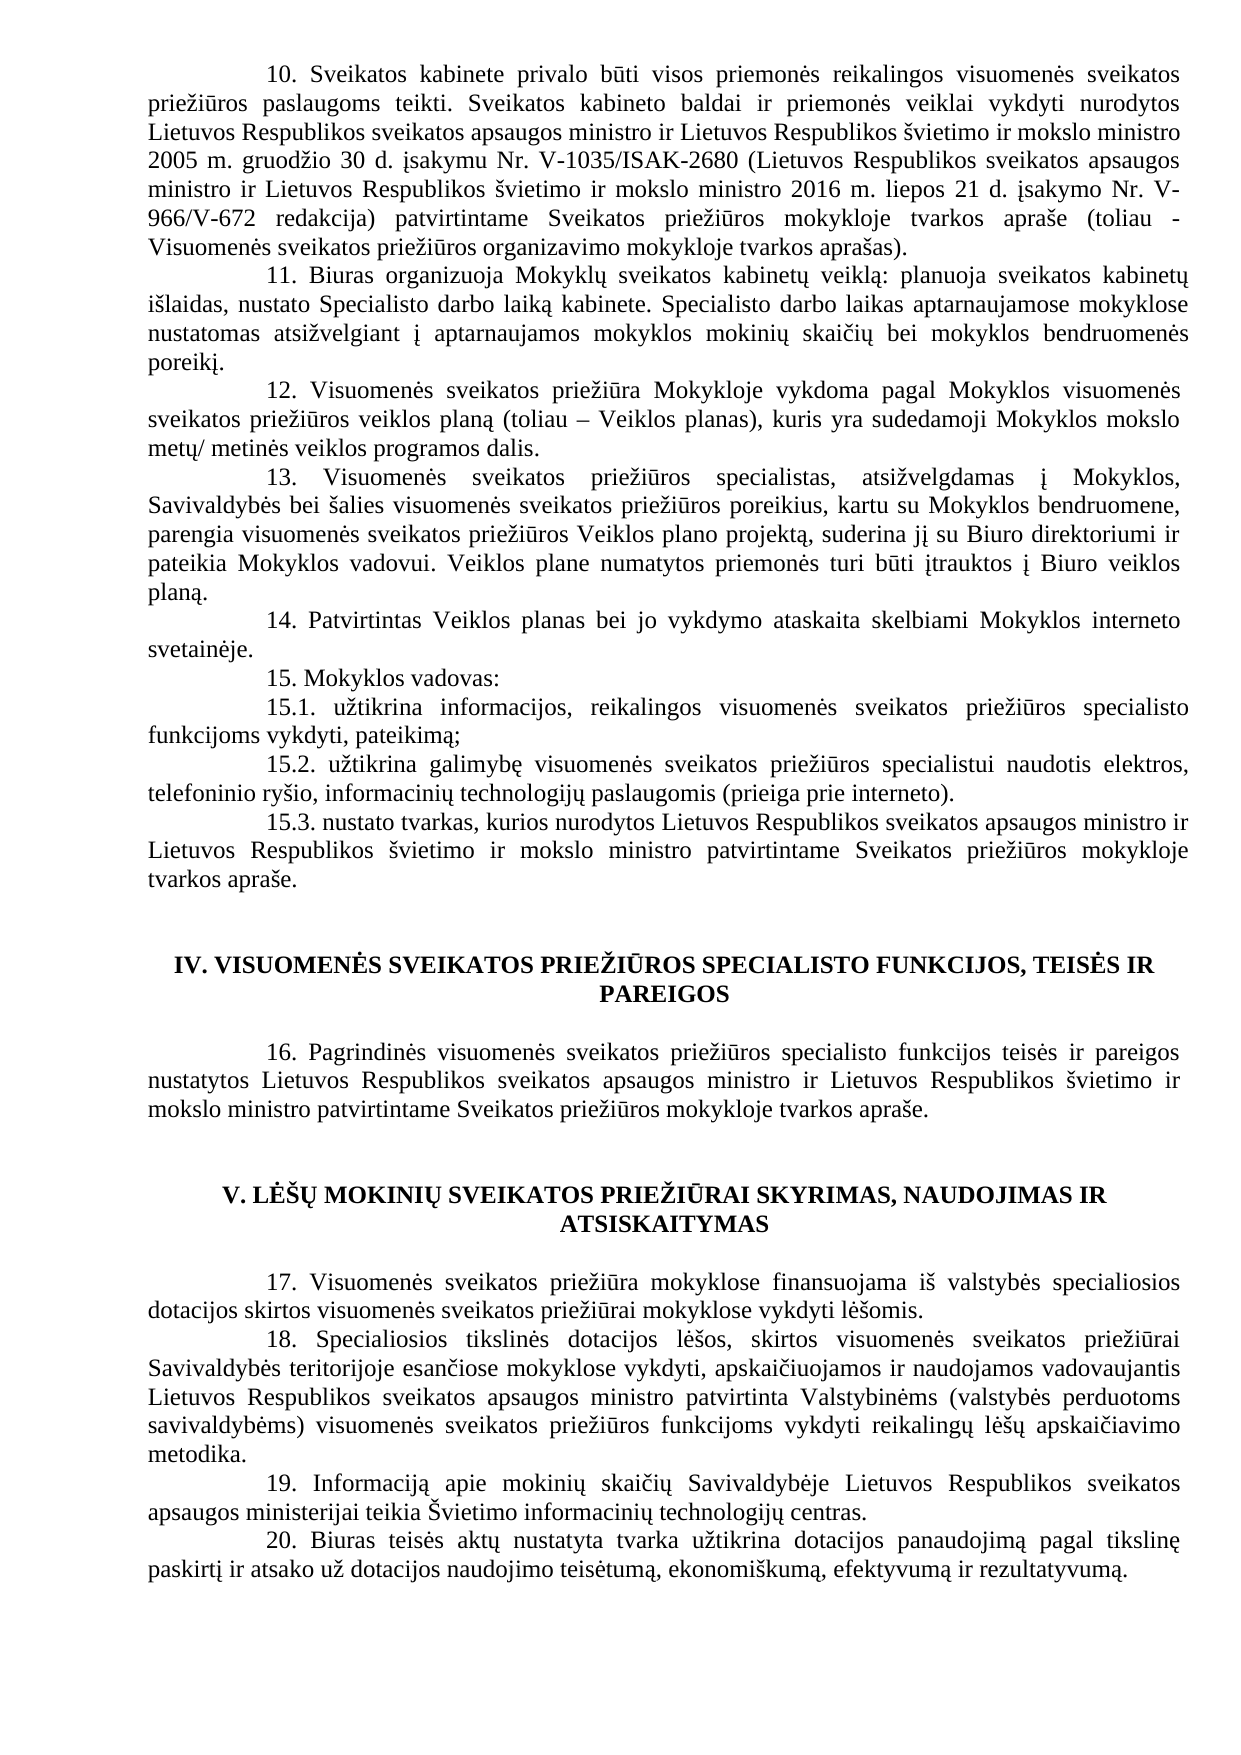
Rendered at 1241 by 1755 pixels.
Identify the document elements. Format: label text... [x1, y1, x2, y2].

text IV. VISUOMENĖS SVEIKATOS PRIEŽIŪROS SPECIALISTO FUNKCIJOS, TEISĖS IR PAREIGOS [148, 950, 1181, 1008]
text 15.2. užtikrina galimybę visuomenės sveikatos priežiūros specialistui naudotis elektros, telefoninio ryšio, informacinių technologijų paslaugomis (prieiga prie interneto). [148, 749, 1190, 807]
text 13. Visuomenės sveikatos priežiūros specialistas, atsižvelgdamas į Mokyklos, Savivaldybės bei šalies visuomenės sveikatos priežiūros poreikius, kartu su Mokyklos bendruomene, parengia visuomenės sveikatos priežiūros Veiklos plano projektą, suderina jį su Biuro direktoriumi ir pateikia Mokyklos vadovui. Veiklos plane numatytos priemonės turi būti įtrauktos į Biuro veiklos planą. [148, 462, 1181, 605]
text 17. Visuomenės sveikatos priežiūra mokyklose finansuojama iš valstybės specialiosios dotacijos skirtos visuomenės sveikatos priežiūrai mokyklose vykdyti lėšomis. [148, 1267, 1181, 1324]
text 15.1. užtikrina informacijos, reikalingos visuomenės sveikatos priežiūros specialisto funkcijoms vykdyti, pateikimą; [148, 692, 1190, 749]
text 16. Pagrindinės visuomenės sveikatos priežiūros specialisto funkcijos teisės ir pareigos nustatytos Lietuvos Respublikos sveikatos apsaugos ministro ir Lietuvos Respublikos švietimo ir mokslo ministro patvirtintame Sveikatos priežiūros mokykloje tvarkos apraše. [148, 1037, 1181, 1123]
text 18. Specialiosios tikslinės dotacijos lėšos, skirtos visuomenės sveikatos priežiūrai Savivaldybės teritorijoje esančiose mokyklose vykdyti, apskaičiuojamos ir naudojamos vadovaujantis Lietuvos Respublikos sveikatos apsaugos ministro patvirtinta Valstybinėms (valstybės perduotoms savivaldybėms) visuomenės sveikatos priežiūros funkcijoms vykdyti reikalingų lėšų apskaičiavimo metodika. [148, 1324, 1181, 1468]
text 12. Visuomenės sveikatos priežiūra Mokykloje vykdoma pagal Mokyklos visuomenės sveikatos priežiūros veiklos planą (toliau – Veiklos planas), kuris yra sudedamoji Mokyklos mokslo metų/ metinės veiklos programos dalis. [148, 375, 1181, 462]
text 19. Informaciją apie mokinių skaičių Savivaldybėje Lietuvos Respublikos sveikatos apsaugos ministerijai teikia Švietimo informacinių technologijų centras. [148, 1468, 1181, 1525]
text V. LĖŠŲ MOKINIŲ SVEIKATOS PRIEŽIŪRAI SKYRIMAS, NAUDOJIMAS IR ATSISKAITYMAS [148, 1180, 1181, 1238]
text 15. Mokyklos vadovas: [148, 663, 1190, 692]
text 20. Biuras teisės aktų nustatyta tvarka užtikrina dotacijos panaudojimą pagal tikslinę paskirtį ir atsako už dotacijos naudojimo teisėtumą, ekonomiškumą, efektyvumą ir rezultatyvumą. [148, 1525, 1181, 1583]
text 11. Biuras organizuoja Mokyklų sveikatos kabinetų veiklą: planuoja sveikatos kabinetų išlaidas, nustato Specialisto darbo laiką kabinete. Specialisto darbo laikas aptarnaujamose mokyklose nustatomas atsižvelgiant į aptarnaujamos mokyklos mokinių skaičių bei mokyklos bendruomenės poreikį. [148, 260, 1190, 375]
text 10. Sveikatos kabinete privalo būti visos priemonės reikalingos visuomenės sveikatos priežiūros paslaugoms teikti. Sveikatos kabineto baldai ir priemonės veiklai vykdyti nurodytos Lietuvos Respublikos sveikatos apsaugos ministro ir Lietuvos Respublikos švietimo ir mokslo ministro 2005 m. gruodžio 30 d. įsakymu Nr. V-1035/ISAK-2680 (Lietuvos Respublikos sveikatos apsaugos ministro ir Lietuvos Respublikos švietimo ir mokslo ministro 2016 m. liepos 21 d. įsakymo Nr. V-966/V-672 redakcija) patvirtintame Sveikatos priežiūros mokykloje tvarkos apraše (toliau - Visuomenės sveikatos priežiūros organizavimo mokykloje tvarkos aprašas). [148, 59, 1181, 260]
text 14. Patvirtintas Veiklos planas bei jo vykdymo ataskaita skelbiami Mokyklos interneto svetainėje. [148, 605, 1181, 663]
text 15.3. nustato tvarkas, kurios nurodytos Lietuvos Respublikos sveikatos apsaugos ministro ir Lietuvos Respublikos švietimo ir mokslo ministro patvirtintame Sveikatos priežiūros mokykloje tvarkos apraše. [148, 807, 1190, 893]
